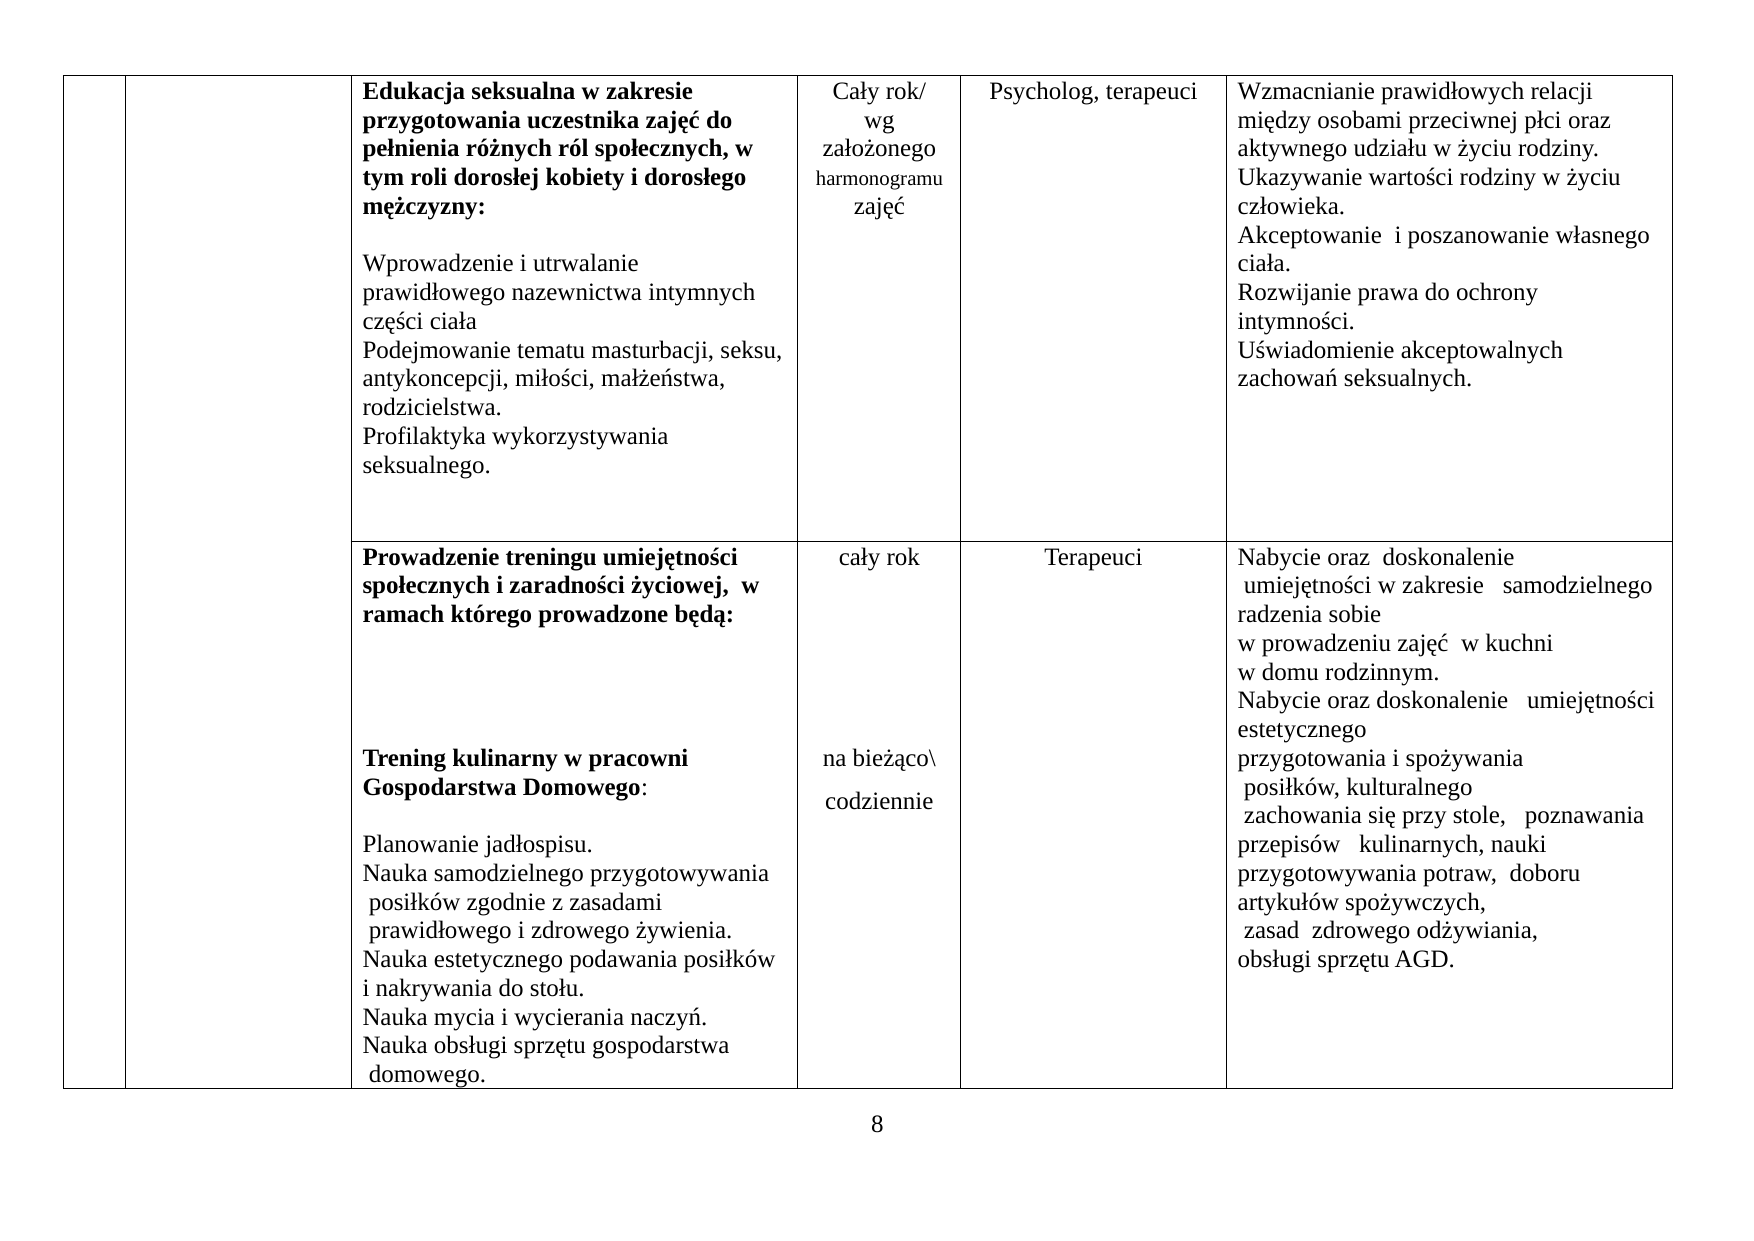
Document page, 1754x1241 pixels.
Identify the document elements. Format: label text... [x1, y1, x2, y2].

table_cell Psycholog, terapeuci [961, 76, 1226, 541]
table_cell Wzmacnianie prawidłowych relacji między osobami przeciwnej płci oraz aktywnego udziału w życiu rodziny. Ukazywanie wartości rodziny w życiu człowieka. Akceptowanie i poszanowanie własnego ciała. Rozwijanie prawa do ochrony intymności. Uświadomienie akceptowalnych zachowań seksualnych. [1227, 76, 1672, 541]
table_cell Edukacja seksualna w zakresie przygotowania uczestnika zajęć do pełnienia różnych ról społecznych, w tym roli dorosłej kobiety i dorosłego mężczyzny: Wprowadzenie i utrwalanie prawidłowego nazewnictwa intymnych części ciała Podejmowanie tematu masturbacji, seksu, antykoncepcji, miłości, małżeństwa, rodzicielstwa. Profilaktyka wykorzystywania seksualnego. [352, 76, 797, 541]
table_cell cały rok na bieżąco\ codziennie [798, 542, 960, 1088]
table_cell Nabycie oraz doskonalenie umiejętności w zakresie samodzielnego radzenia sobie w prowadzeniu zajęć w kuchni w domu rodzinnym. Nabycie oraz doskonalenie umiejętności estetycznego przygotowania i spożywania posiłków, kulturalnego zachowania się przy stole, poznawania przepisów kulinarnych, nauki przygotowywania potraw, doboru artykułów spożywczych, zasad zdrowego odżywiania, obsługi sprzętu AGD. [1227, 542, 1672, 1088]
table_cell Cały rok/ wg założonego harmonogramu zajęć [798, 76, 960, 541]
table_cell [64, 76, 125, 1088]
table_cell Prowadzenie treningu umiejętności społecznych i zaradności życiowej, w ramach którego prowadzone będą: Trening kulinarny w pracowni Gospodarstwa Domowego: Planowanie jadłospisu. Nauka samodzielnego przygotowywania posiłków zgodnie z zasadami prawidłowego i zdrowego żywienia. Nauka estetycznego podawania posiłków i nakrywania do stołu. Nauka mycia i wycierania naczyń. Nauka obsługi sprzętu gospodarstwa domowego. [352, 542, 797, 1088]
table_cell Terapeuci [961, 542, 1226, 1088]
table_cell [126, 76, 351, 1088]
